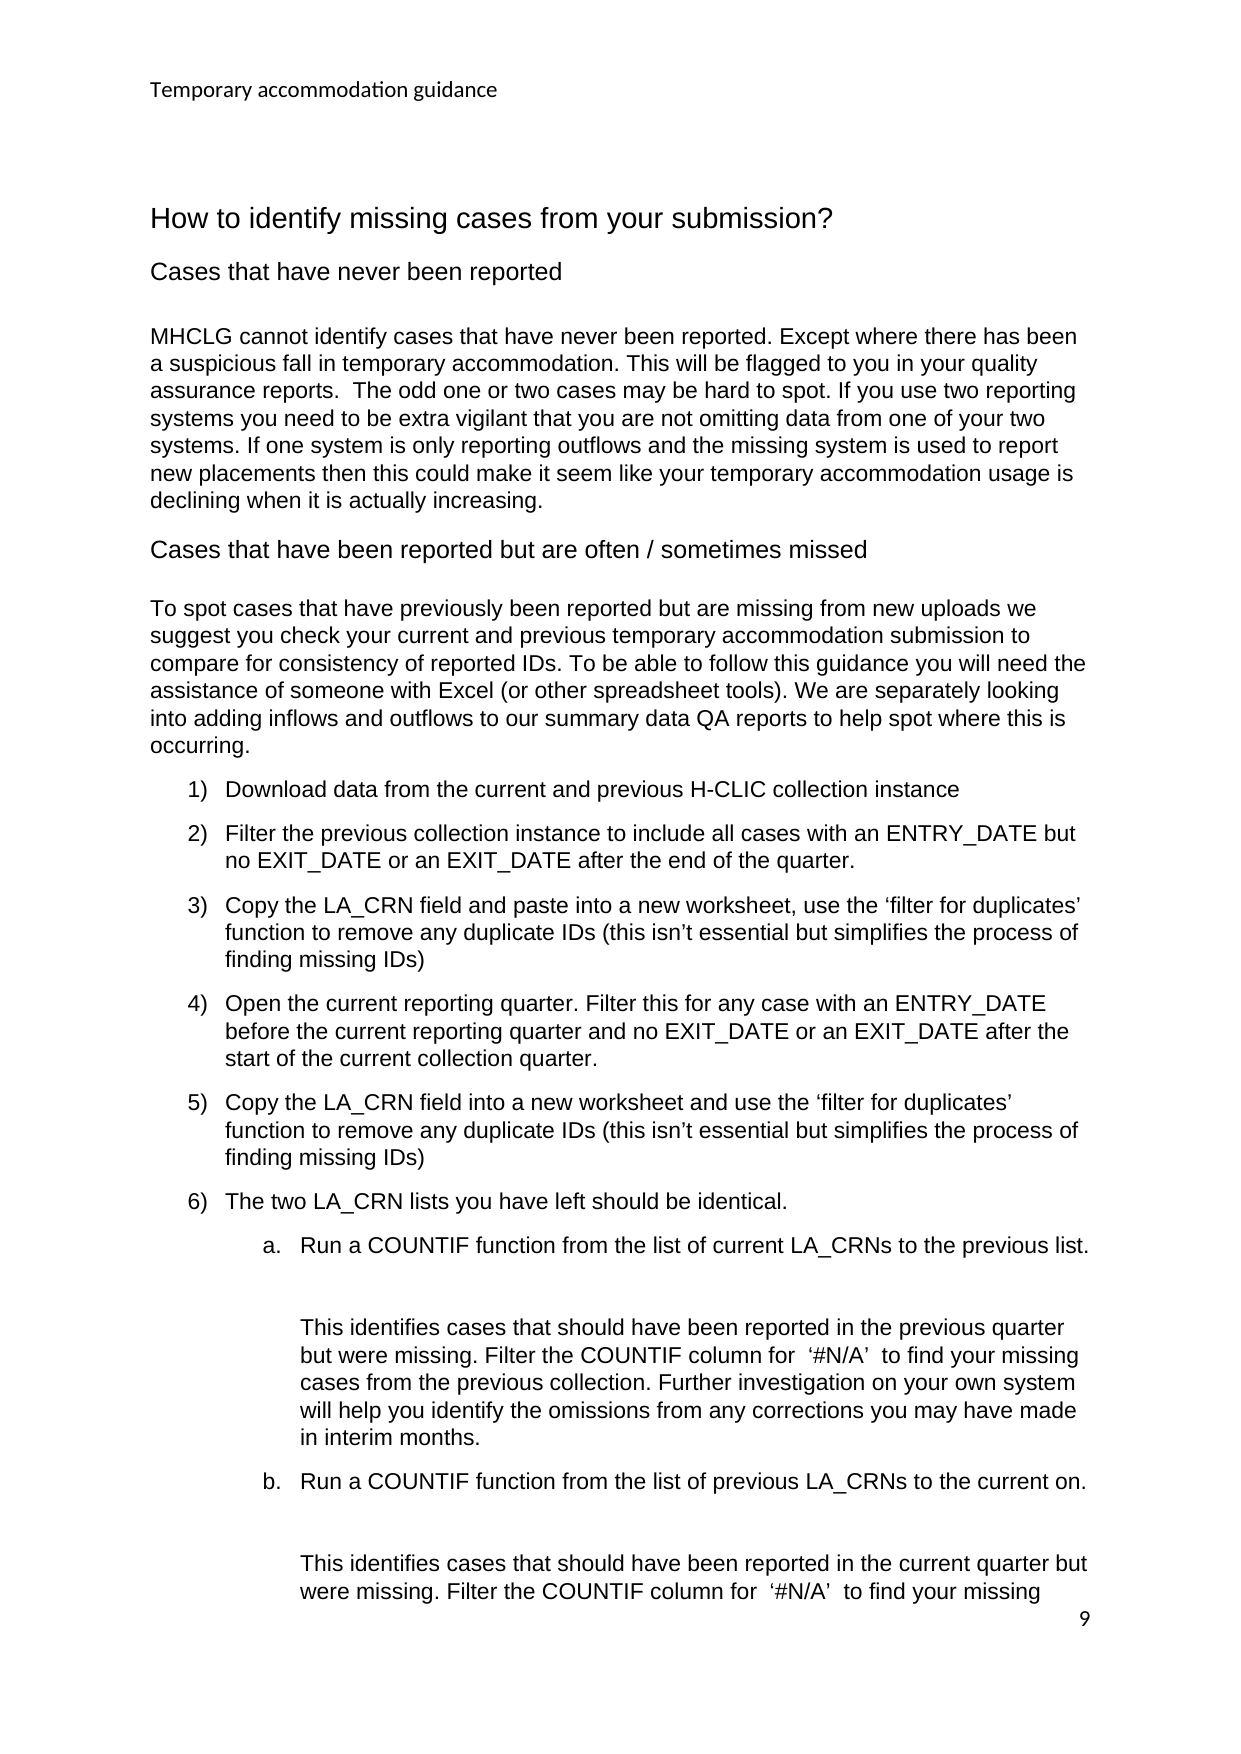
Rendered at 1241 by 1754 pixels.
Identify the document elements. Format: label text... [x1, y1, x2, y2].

list The two LA_CRN lists you have left should be identical. [187, 1188, 1090, 1214]
list Open the current reporting quarter. Filter this for any case with an ENTRY_DATE before the current reporting quarter and no EXIT_DATE or an EXIT_DATE after the start of the current collection quarter. [187, 990, 1090, 1072]
list Download data from the current and previous H-CLIC collection instance [187, 776, 1090, 802]
list Run a COUNTIF function from the list of current LA_CRNs to the previous list. This identifies cases that should have been reported in the previous quarter but were missing. Filter the COUNTIF column for ‘#N/A’ to find your missing cases from the previous collection. Further investigation on your own system will help you identify the omissions from any corrections you may have made in interim months. [262, 1232, 1090, 1450]
list Run a COUNTIF function from the list of previous LA_CRNs to the current on. This identifies cases that should have been reported in the current quarter but were missing. Filter the COUNTIF column for ‘#N/A’ to find your missing [262, 1468, 1090, 1604]
list Filter the previous collection instance to include all cases with an ENTRY_DATE but no EXIT_DATE or an EXIT_DATE after the end of the quarter. [187, 820, 1090, 874]
subtitle Cases that have never been reported [150, 257, 1090, 321]
text To spot cases that have previously been reported but are missing from new uploads we suggest you check your current and previous temporary accommodation submission to compare for consistency of reported IDs. To be able to follow this guidance you will need the assistance of someone with Excel (or other spreadsheet tools). We are separately looking into adding inflows and outflows to our summary data QA reports to help spot where this is occurring. [150, 595, 1090, 758]
subtitle Cases that have been reported but are often / sometimes missed [150, 535, 1090, 594]
subtitle How to identify missing cases from your submission? [150, 201, 1090, 235]
list Copy the LA_CRN field into a new worksheet and use the ‘filter for duplicates’ function to remove any duplicate IDs (this isn’t essential but simplifies the process of finding missing IDs) [187, 1089, 1090, 1170]
list Copy the LA_CRN field and paste into a new worksheet, use the ‘filter for duplicates’ function to remove any duplicate IDs (this isn’t essential but simplifies the process of finding missing IDs) [187, 892, 1090, 973]
text MHCLG cannot identify cases that have never been reported. Except where there has been a suspicious fall in temporary accommodation. This will be flagged to you in your quality assurance reports. The odd one or two cases may be hard to spot. If you use two reporting systems you need to be extra vigilant that you are not omitting data from one of your two systems. If one system is only reporting outflows and the missing system is used to report new placements then this could make it seem like your temporary accommodation usage is declining when it is actually increasing. [150, 323, 1090, 513]
